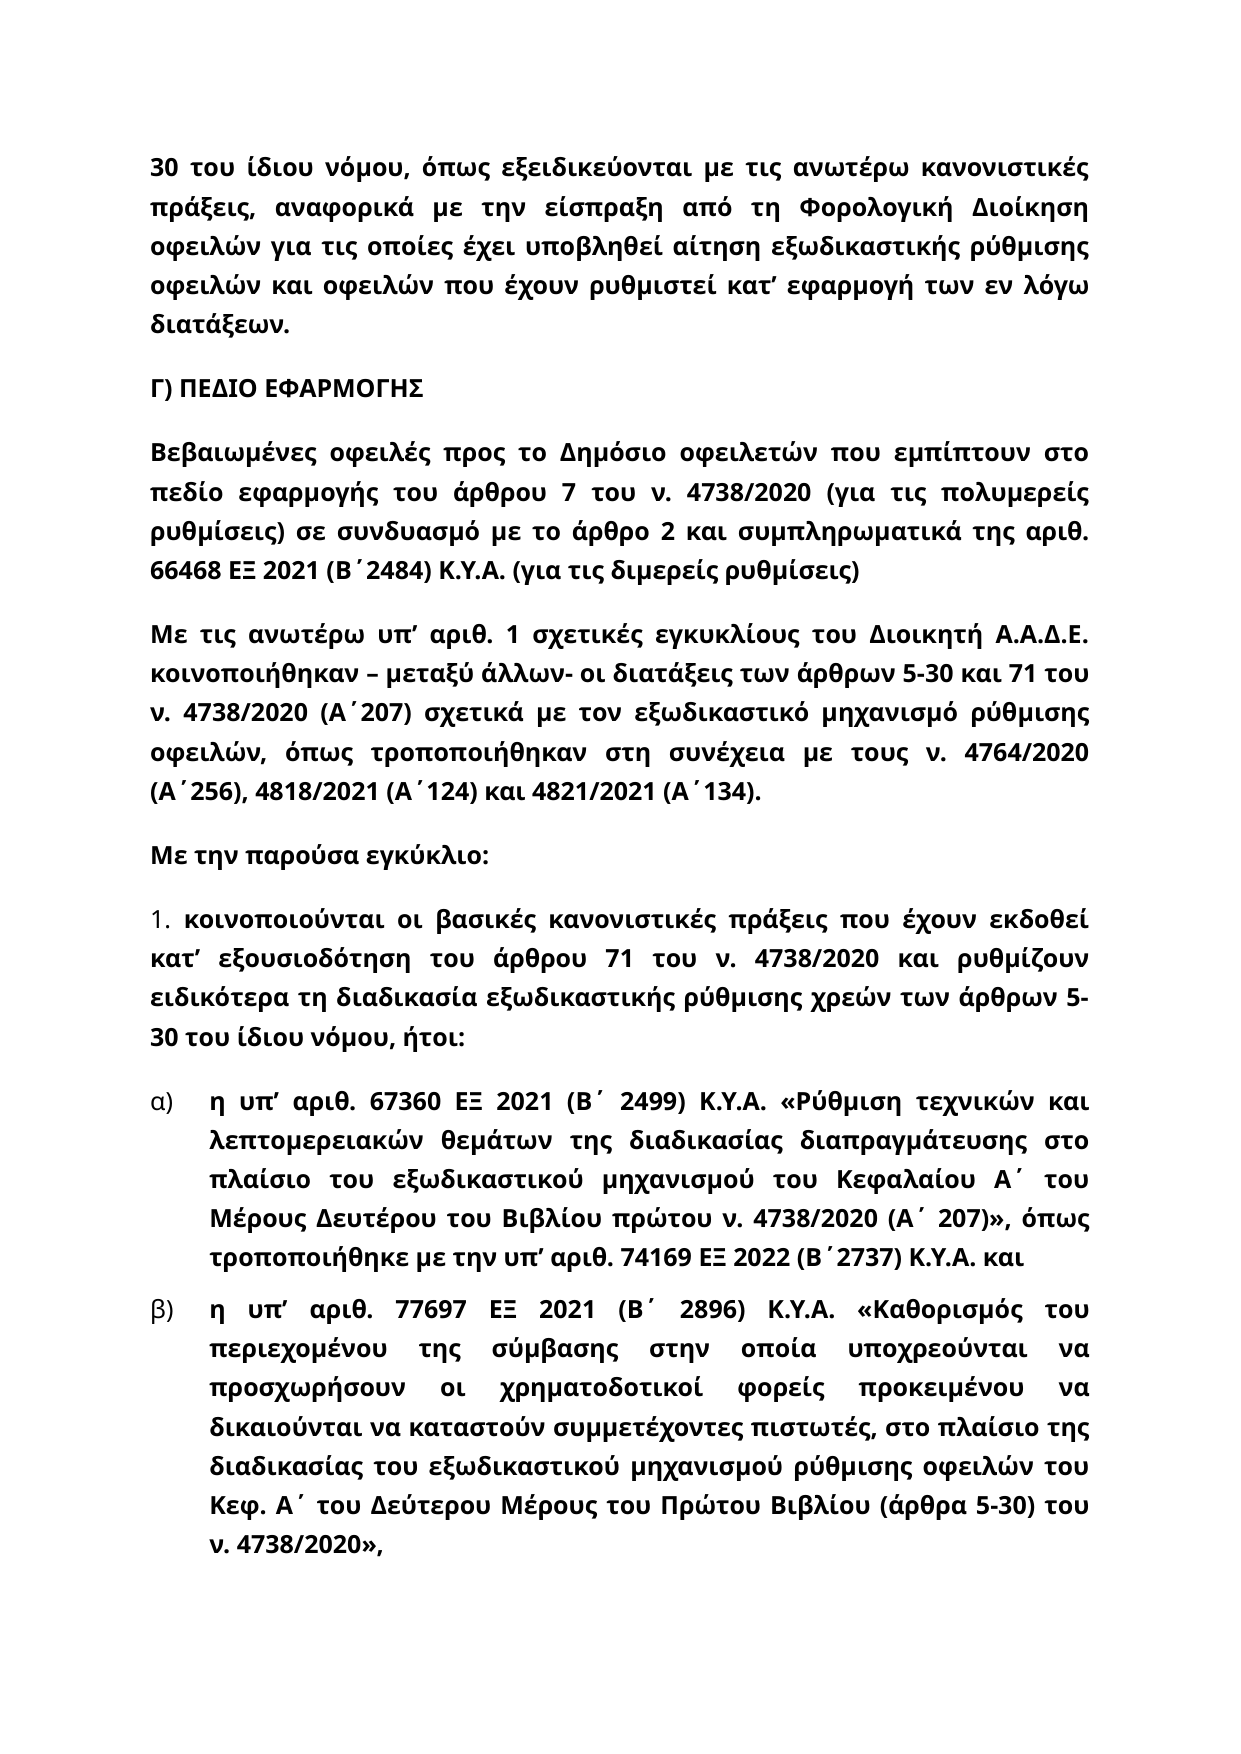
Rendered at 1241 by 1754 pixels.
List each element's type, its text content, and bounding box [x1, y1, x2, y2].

text Με την παρούσα εγκύκλιο: [150, 837, 1090, 872]
text 30 του ίδιου νόμου, όπως εξειδικεύονται με τις ανωτέρω κανονιστικές πράξεις, αναφορικά με την είσπραξη από τη Φορολογική Διοίκηση οφειλών για τις οποίες έχει υποβληθεί αίτηση εξωδικαστικής ρύθμισης οφειλών και οφειλών που έχουν ρυθμιστεί κατ’ εφαρμογή των εν λόγω διατάξεων. [150, 150, 1090, 341]
list α) η υπ’ αριθ. 67360 ΕΞ 2021 (Β΄ 2499) Κ.Υ.Α. «Ρύθμιση τεχνικών και λεπτομερειακών θεμάτων της διαδικασίας διαπραγμάτευσης στο πλαίσιο του εξωδικαστικού μηχανισμού του Κεφαλαίου Α΄ του Μέρους Δευτέρου του Βιβλίου πρώτου ν. 4738/2020 (Α΄ 207)», όπως τροποποιήθηκε με την υπ’ αριθ. 74169 ΕΞ 2022 (Β΄2737) Κ.Υ.Α. και [150, 1083, 1090, 1274]
text Βεβαιωμένες οφειλές προς το Δημόσιο οφειλετών που εμπίπτουν στο πεδίο εφαρμογής του άρθρου 7 του ν. 4738/2020 (για τις πολυμερείς ρυθμίσεις) σε συνδυασμό με το άρθρο 2 και συμπληρωματικά της αριθ. 66468 ΕΞ 2021 (Β΄2484) Κ.Υ.Α. (για τις διμερείς ρυθμίσεις) [150, 435, 1090, 587]
text 1. κοινοποιούνται οι βασικές κανονιστικές πράξεις που έχουν εκδοθεί κατ’ εξουσιοδότηση του άρθρου 71 του ν. 4738/2020 και ρυθμίζουν ειδικότερα τη διαδικασία εξωδικαστικής ρύθμισης χρεών των άρθρων 5-30 του ίδιου νόμου, ήτοι: [150, 902, 1090, 1053]
text Με τις ανωτέρω υπ’ αριθ. 1 σχετικές εγκυκλίους του Διοικητή Α.Α.Δ.Ε. κοινοποιήθηκαν – μεταξύ άλλων- οι διατάξεις των άρθρων 5-30 και 71 του ν. 4738/2020 (Α΄207) σχετικά με τον εξωδικαστικό μηχανισμό ρύθμισης οφειλών, όπως τροποποιήθηκαν στη συνέχεια με τους ν. 4764/2020 (Α΄256), 4818/2021 (Α΄124) και 4821/2021 (Α΄134). [150, 617, 1090, 807]
text Γ) ΠΕΔΙΟ ΕΦΑΡΜΟΓΗΣ [150, 371, 1090, 405]
list β) η υπ’ αριθ. 77697 ΕΞ 2021 (Β΄ 2896) Κ.Υ.Α. «Καθορισμός του περιεχομένου της σύμβασης στην οποία υποχρεούνται να προσχωρήσουν οι χρηματοδοτικοί φορείς προκειμένου να δικαιούνται να καταστούν συμμετέχοντες πιστωτές, στο πλαίσιο της διαδικασίας του εξωδικαστικού μηχανισμού ρύθμισης οφειλών του Κεφ. Α΄ του Δεύτερου Μέρους του Πρώτου Βιβλίου (άρθρα 5-30) του ν. 4738/2020», [150, 1292, 1090, 1561]
